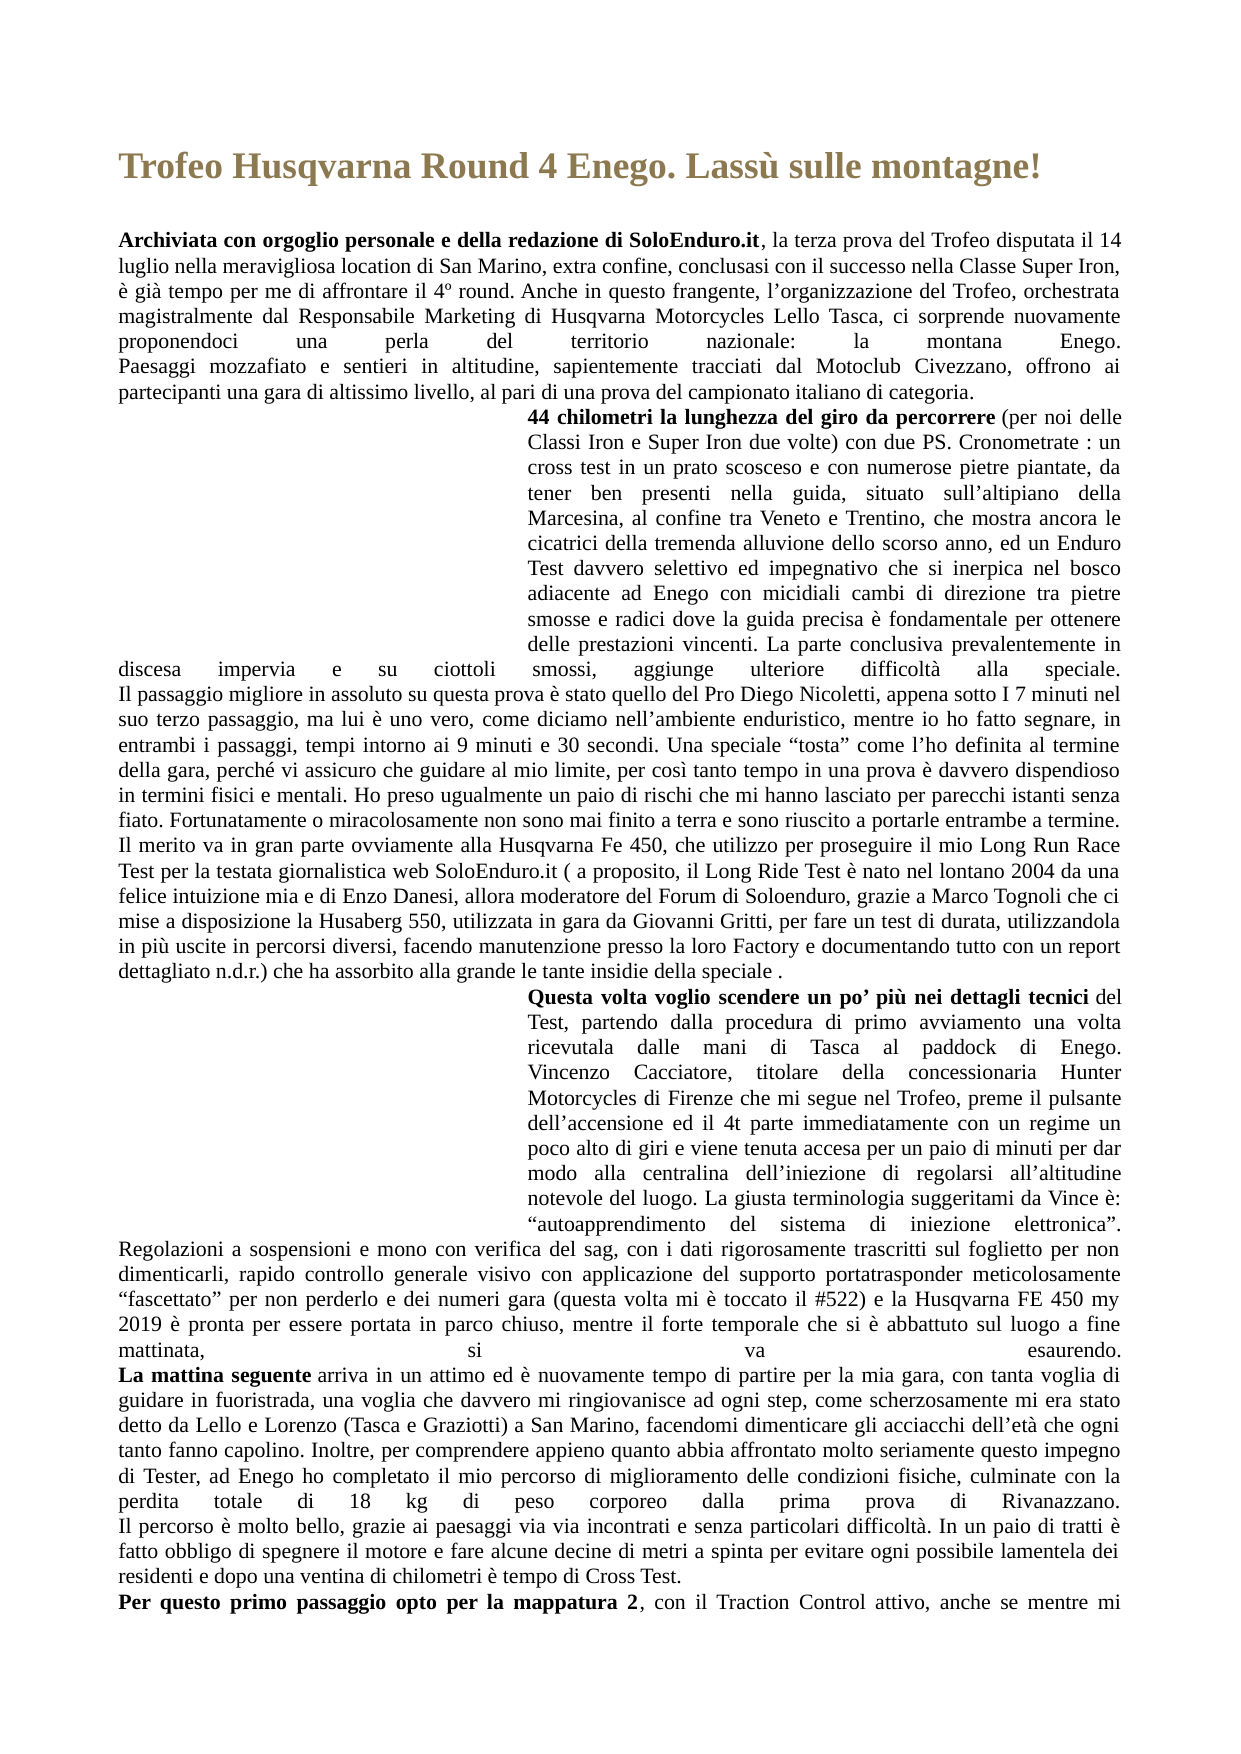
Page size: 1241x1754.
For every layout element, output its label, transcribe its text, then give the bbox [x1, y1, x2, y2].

text Per questo primo passaggio opto per la mappatura 2, con il Traction Control attivo, anche se mentre mi [118, 1589, 1122, 1614]
text Questa volta voglio scendere un po’ più nei dettagli tecnici del Test, partendo dalla procedura di primo avviamento una volta ricevutala dalle mani di Tasca al paddock di Enego. Vincenzo Cacciatore, titolare della concessionaria Hunter Motorcycles di Firenze che mi segue nel Trofeo, preme il pulsante dell’accensione ed il 4t parte immediatamente con un regime un poco alto di giri e viene tenuta accesa per un paio di minuti per dar modo alla centralina dell’iniezione di regolarsi all’altitudine notevole del luogo. La giusta terminologia suggeritami da Vince è: “autoapprendimento del sistema di iniezione elettronica”. Regolazioni a sospensioni e mono con verifica del sag, con i dati rigorosamente trascritti sul foglietto per non dimenticarli, rapido controllo generale visivo con applicazione del supporto portatrasponder meticolosamente “fascettato” per non perderlo e dei numeri gara (questa volta mi è toccato il #522) e la Husqvarna FE 450 my 2019 è pronta per essere portata in parco chiuso, mentre il forte temporale che si è abbattuto sul luogo a fine mattinata, si va esaurendo. La mattina seguente arriva in un attimo ed è nuovamente tempo di partire per la mia gara, con tanta voglia di guidare in fuoristrada, una voglia che davvero mi ringiovanisce ad ogni step, come scherzosamente mi era stato detto da Lello e Lorenzo (Tasca e Graziotti) a San Marino, facendomi dimenticare gli acciacchi dell’età che ogni tanto fanno capolino. Inoltre, per comprendere appieno quanto abbia affrontato molto seriamente questo impegno di Tester, ad Enego ho completato il mio percorso di miglioramento delle condizioni fisiche, culminate con la perdita totale di 18 kg di peso corporeo dalla prima prova di Rivanazzano. Il percorso è molto bello, grazie ai paesaggi via via incontrati e senza particolari difficoltà. In un paio di tratti è fatto obbligo di spegnere il motore e fare alcune decine di metri a spinta per evitare ogni possibile lamentela dei residenti e dopo una ventina di chilometri è tempo di Cross Test. [118, 984, 1122, 1589]
subtitle Trofeo Husqvarna Round 4 Enego. Lassù sulle montagne! [118, 143, 1122, 186]
text 44 chilometri la lunghezza del giro da percorrere (per noi delle Classi Iron e Super Iron due volte) con due PS. Cronometrate : un cross test in un prato scosceso e con numerose pietre piantate, da tener ben presenti nella guida, situato sull’altipiano della Marcesina, al confine tra Veneto e Trentino, che mostra ancora le cicatrici della tremenda alluvione dello scorso anno, ed un Enduro Test davvero selettivo ed impegnativo che si inerpica nel bosco adiacente ad Enego con micidiali cambi di direzione tra pietre smosse e radici dove la guida precisa è fondamentale per ottenere delle prestazioni vincenti. La parte conclusiva prevalentemente in discesa impervia e su ciottoli smossi, aggiunge ulteriore difficoltà alla speciale. Il passaggio migliore in assoluto su questa prova è stato quello del Pro Diego Nicoletti, appena sotto I 7 minuti nel suo terzo passaggio, ma lui è uno vero, come diciamo nell’ambiente enduristico, mentre io ho fatto segnare, in entrambi i passaggi, tempi intorno ai 9 minuti e 30 secondi. Una speciale “tosta” come l’ho definita al termine della gara, perché vi assicuro che guidare al mio limite, per così tanto tempo in una prova è davvero dispendioso in termini fisici e mentali. Ho preso ugualmente un paio di rischi che mi hanno lasciato per parecchi istanti senza fiato. Fortunatamente o miracolosamente non sono mai finito a terra e sono riuscito a portarle entrambe a termine. Il merito va in gran parte ovviamente alla Husqvarna Fe 450, che utilizzo per proseguire il mio Long Run Race Test per la testata giornalistica web SoloEnduro.it ( a proposito, il Long Ride Test è nato nel lontano 2004 da una felice intuizione mia e di Enzo Danesi, allora moderatore del Forum di Soloenduro, grazie a Marco Tognoli che ci mise a disposizione la Husaberg 550, utilizzata in gara da Giovanni Gritti, per fare un test di durata, utilizzandola in più uscite in percorsi diversi, facendo manutenzione presso la loro Factory e documentando tutto con un report dettagliato n.d.r.) che ha assorbito alla grande le tante insidie della speciale . [118, 404, 1122, 984]
text Archiviata con orgoglio personale e della redazione di SoloEnduro.it, la terza prova del Trofeo disputata il 14 luglio nella meravigliosa location di San Marino, extra confine, conclusasi con il successo nella Classe Super Iron, è già tempo per me di affrontare il 4º round. Anche in questo frangente, l’organizzazione del Trofeo, orchestrata magistralmente dal Responsabile Marketing di Husqvarna Motorcycles Lello Tasca, ci sorprende nuovamente proponendoci una perla del territorio nazionale: la montana Enego. Paesaggi mozzafiato e sentieri in altitudine, sapientemente tracciati dal Motoclub Civezzano, offrono ai partecipanti una gara di altissimo livello, al pari di una prova del campionato italiano di categoria. [118, 227, 1122, 404]
